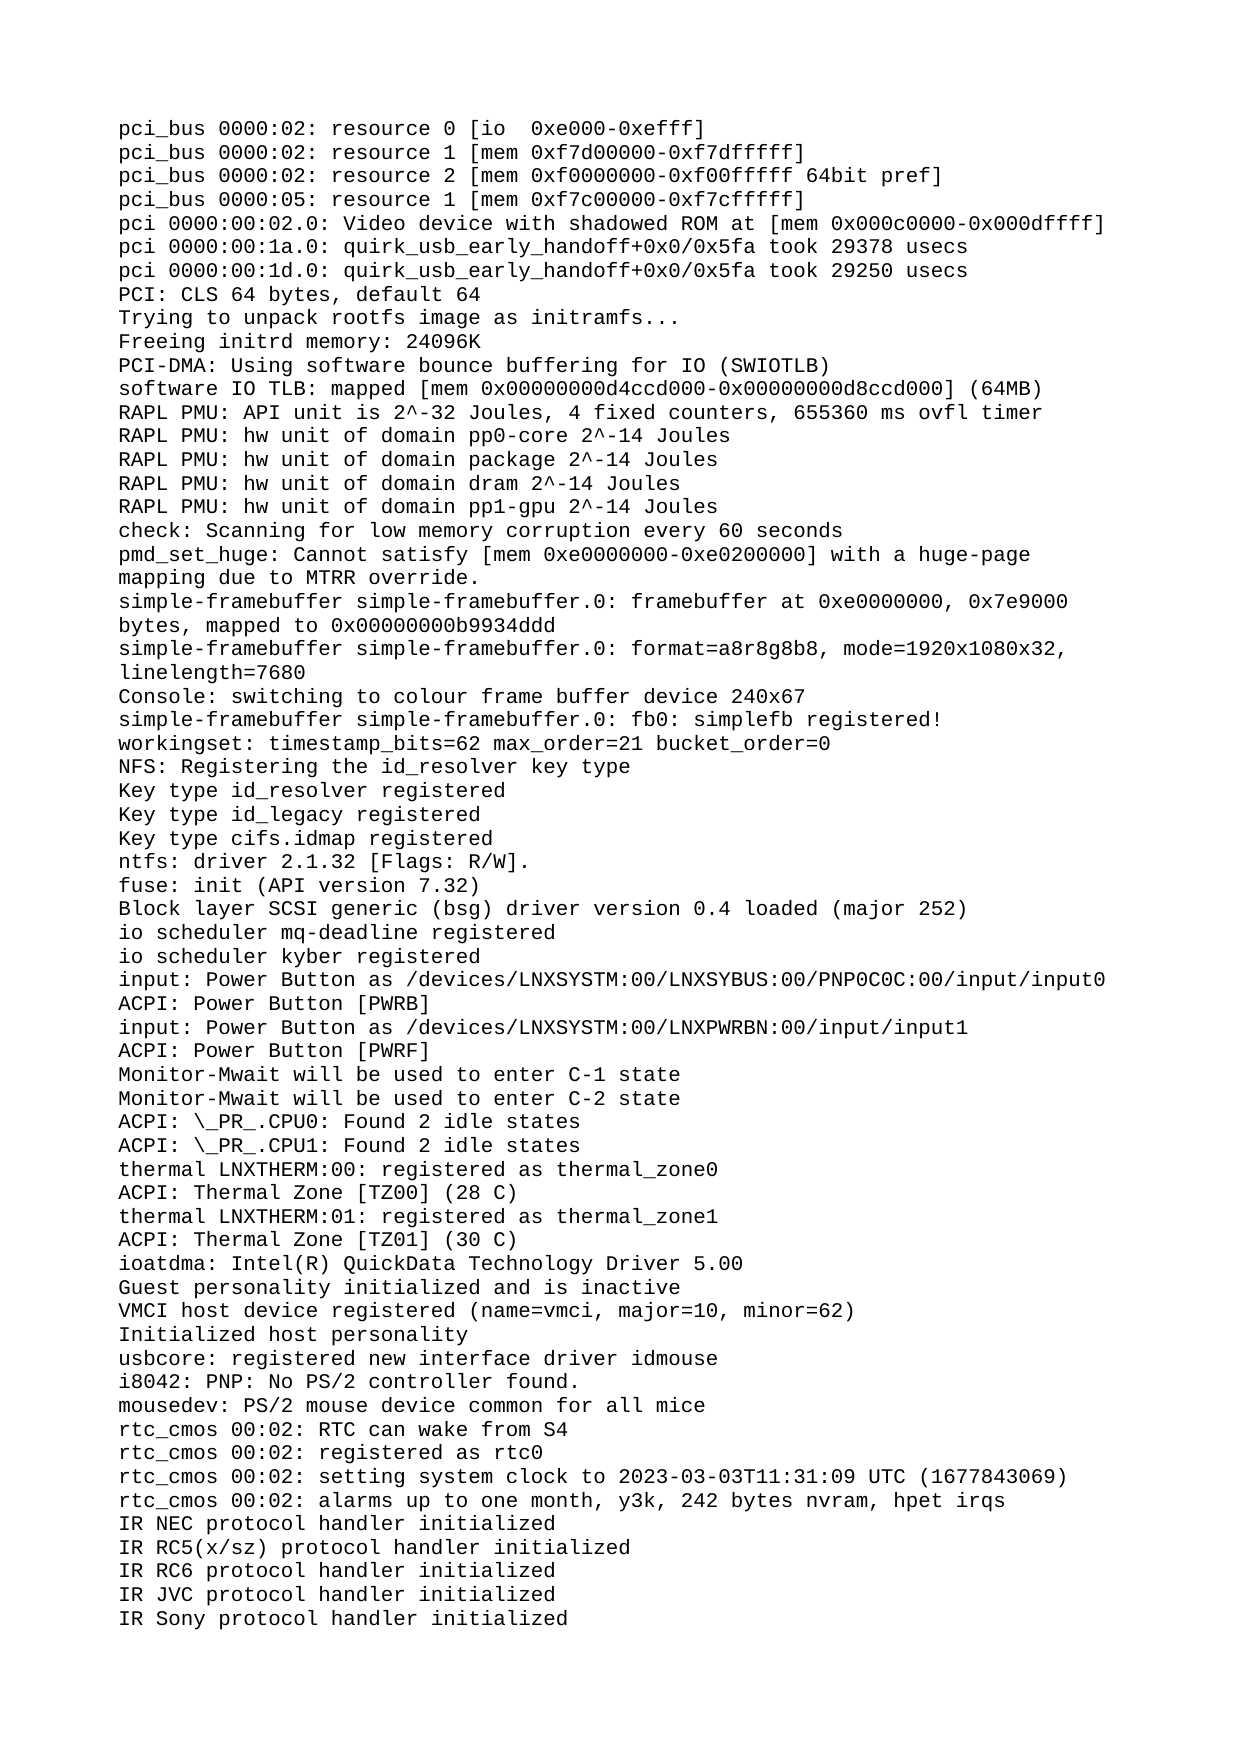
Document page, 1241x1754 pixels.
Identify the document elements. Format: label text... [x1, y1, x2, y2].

text io scheduler kyber registered [118, 946, 1122, 969]
text IR Sony protocol handler initialized [118, 1608, 1122, 1631]
text software IO TLB: mapped [mem 0x00000000d4ccd000-0x00000000d8ccd000] (64MB) [118, 378, 1122, 402]
text rtc_cmos 00:02: registered as rtc0 [118, 1442, 1122, 1466]
text pci_bus 0000:05: resource 1 [mem 0xf7c00000-0xf7cfffff] [118, 189, 1122, 213]
text mousedev: PS/2 mouse device common for all mice [118, 1395, 1122, 1419]
text Monitor-Mwait will be used to enter C-1 state [118, 1064, 1122, 1088]
text Monitor-Mwait will be used to enter C-2 state [118, 1088, 1122, 1111]
text ACPI: Power Button [PWRB] [118, 993, 1122, 1017]
text PCI: CLS 64 bytes, default 64 [118, 284, 1122, 307]
text pci_bus 0000:02: resource 0 [io 0xe000-0xefff] [118, 118, 1122, 142]
text pci_bus 0000:02: resource 2 [mem 0xf0000000-0xf00fffff 64bit pref] [118, 165, 1122, 189]
text ACPI: \_PR_.CPU0: Found 2 idle states [118, 1111, 1122, 1135]
text Initialized host personality [118, 1324, 1122, 1348]
text pci 0000:00:02.0: Video device with shadowed ROM at [mem 0x000c0000-0x000dffff] [118, 213, 1122, 236]
text thermal LNXTHERM:01: registered as thermal_zone1 [118, 1206, 1122, 1229]
text fuse: init (API version 7.32) [118, 875, 1122, 898]
text RAPL PMU: hw unit of domain dram 2^-14 Joules [118, 473, 1122, 496]
text simple-framebuffer simple-framebuffer.0: framebuffer at 0xe0000000, 0x7e9000 bytes, mapped to 0x00000000b9934ddd [118, 591, 1122, 638]
text Key type id_legacy registered [118, 804, 1122, 827]
text simple-framebuffer simple-framebuffer.0: fb0: simplefb registered! [118, 709, 1122, 733]
text Freeing initrd memory: 24096K [118, 331, 1122, 354]
text IR JVC protocol handler initialized [118, 1584, 1122, 1608]
text RAPL PMU: hw unit of domain pp0-core 2^-14 Joules [118, 426, 1122, 449]
text check: Scanning for low memory corruption every 60 seconds [118, 520, 1122, 544]
text usbcore: registered new interface driver idmouse [118, 1348, 1122, 1371]
text io scheduler mq-deadline registered [118, 922, 1122, 946]
text IR RC5(x/sz) protocol handler initialized [118, 1537, 1122, 1561]
text pci_bus 0000:02: resource 1 [mem 0xf7d00000-0xf7dfffff] [118, 142, 1122, 165]
text NFS: Registering the id_resolver key type [118, 757, 1122, 780]
text ioatdma: Intel(R) QuickData Technology Driver 5.00 [118, 1253, 1122, 1277]
text input: Power Button as /devices/LNXSYSTM:00/LNXPWRBN:00/input/input1 [118, 1017, 1122, 1040]
text Key type cifs.idmap registered [118, 827, 1122, 851]
text RAPL PMU: API unit is 2^-32 Joules, 4 fixed counters, 655360 ms ovfl timer [118, 402, 1122, 426]
text pci 0000:00:1d.0: quirk_usb_early_handoff+0x0/0x5fa took 29250 usecs [118, 260, 1122, 284]
text PCI-DMA: Using software bounce buffering for IO (SWIOTLB) [118, 354, 1122, 378]
text ACPI: Thermal Zone [TZ00] (28 C) [118, 1182, 1122, 1206]
text thermal LNXTHERM:00: registered as thermal_zone0 [118, 1158, 1122, 1182]
text rtc_cmos 00:02: alarms up to one month, y3k, 242 bytes nvram, hpet irqs [118, 1489, 1122, 1513]
text workingset: timestamp_bits=62 max_order=21 bucket_order=0 [118, 733, 1122, 757]
text ACPI: \_PR_.CPU1: Found 2 idle states [118, 1135, 1122, 1158]
text pmd_set_huge: Cannot satisfy [mem 0xe0000000-0xe0200000] with a huge-page mapping due to MTRR override. [118, 544, 1122, 591]
text rtc_cmos 00:02: RTC can wake from S4 [118, 1419, 1122, 1442]
text simple-framebuffer simple-framebuffer.0: format=a8r8g8b8, mode=1920x1080x32, linelength=7680 [118, 638, 1122, 686]
text input: Power Button as /devices/LNXSYSTM:00/LNXSYBUS:00/PNP0C0C:00/input/input0 [118, 969, 1122, 993]
text Trying to unpack rootfs image as initramfs... [118, 307, 1122, 331]
text Console: switching to colour frame buffer device 240x67 [118, 686, 1122, 709]
text pci 0000:00:1a.0: quirk_usb_early_handoff+0x0/0x5fa took 29378 usecs [118, 236, 1122, 260]
text VMCI host device registered (name=vmci, major=10, minor=62) [118, 1300, 1122, 1324]
text ACPI: Thermal Zone [TZ01] (30 C) [118, 1229, 1122, 1253]
text IR RC6 protocol handler initialized [118, 1561, 1122, 1584]
text Guest personality initialized and is inactive [118, 1277, 1122, 1300]
text IR NEC protocol handler initialized [118, 1513, 1122, 1537]
text RAPL PMU: hw unit of domain pp1-gpu 2^-14 Joules [118, 496, 1122, 520]
text rtc_cmos 00:02: setting system clock to 2023-03-03T11:31:09 UTC (1677843069) [118, 1466, 1122, 1489]
text Block layer SCSI generic (bsg) driver version 0.4 loaded (major 252) [118, 898, 1122, 922]
text RAPL PMU: hw unit of domain package 2^-14 Joules [118, 449, 1122, 473]
text i8042: PNP: No PS/2 controller found. [118, 1371, 1122, 1395]
text ntfs: driver 2.1.32 [Flags: R/W]. [118, 851, 1122, 875]
text ACPI: Power Button [PWRF] [118, 1040, 1122, 1064]
text Key type id_resolver registered [118, 780, 1122, 804]
